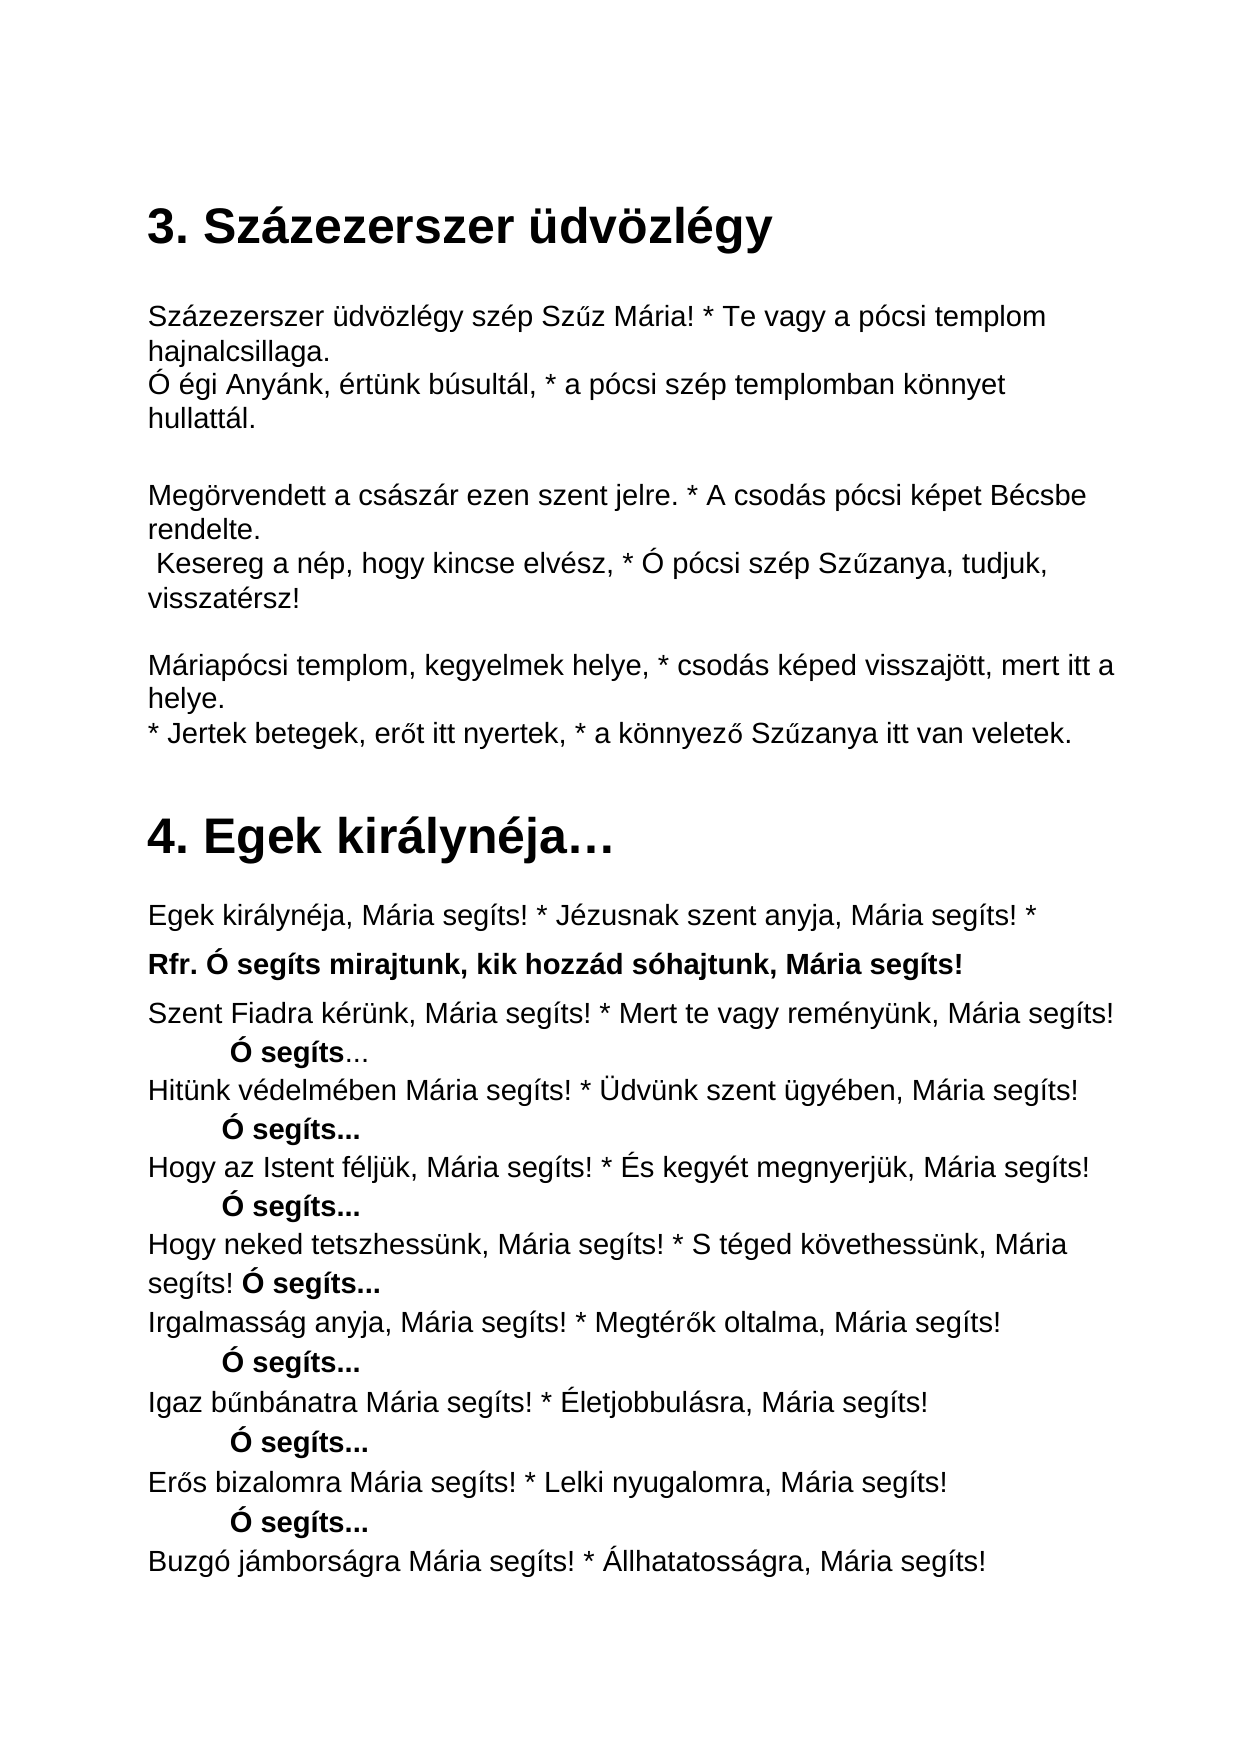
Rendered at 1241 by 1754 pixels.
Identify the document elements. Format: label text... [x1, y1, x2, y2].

subtitle Ó égi Anyánk, értünk búsultál, * a pócsi szép templomban könnyet hullattál. [148, 367, 1122, 434]
text Szent Fiadra kérünk, Mária segíts! * Mert te vagy reményünk, Mária segíts! [148, 996, 1122, 1030]
text Ó segíts... Igaz bűnbánatra Mária segíts! * Életjobbulásra, Mária segíts! [148, 1345, 1122, 1420]
subtitle Megörvendett a császár ezen szent jelre. * A csodás pócsi képet Bécsbe rendelte. [148, 445, 1122, 545]
text Irgalmasság anyja, Mária segíts! * Megtérők oltalma, Mária segíts! [148, 1304, 1122, 1340]
text Ó segíts... Hogy neked tetszhessünk, Mária segíts! * S téged követhessünk, Mária segíts! Ó segíts... [148, 1189, 1122, 1299]
subtitle Százezerszer üdvözlégy szép Szűz Mária! * Te vagy a pócsi templom hajnalcsillaga. [148, 264, 1122, 367]
subtitle Kesereg a nép, hogy kincse elvész, * Ó pócsi szép Szűzanya, tudjuk, visszatérsz! [148, 545, 1122, 614]
text Rfr. Ó segíts mirajtunk, kik hozzád sóhajtunk, Mária segíts! [148, 947, 1122, 981]
text Ó segíts... Hitünk védelmében Mária segíts! * Üdvünk szent ügyében, Mária segíts! [148, 1035, 1122, 1107]
text Ó segíts... Buzgó jámborságra Mária segíts! * Állhatatosságra, Mária segíts! [148, 1505, 1122, 1577]
subtitle * Jertek betegek, erőt itt nyertek, * a könnyező Szűzanya itt van veletek. [148, 715, 1122, 751]
text Ó segíts... Erős bizalomra Mária segíts! * Lelki nyugalomra, Mária segíts! [148, 1425, 1122, 1500]
subtitle Máriapócsi templom, kegyelmek helye, * csodás képed visszajött, mert itt a helye. [148, 614, 1122, 715]
text 4. Egek királynéja… Egek királynéja, Mária segíts! * Jézusnak szent anyja, Mária segíts! * [148, 807, 1122, 931]
text Ó segíts... Hogy az Istent féljük, Mária segíts! * És kegyét megnyerjük, Mária segíts! [148, 1112, 1122, 1184]
subtitle 3. Százezerszer üdvözlégy [148, 197, 1122, 254]
